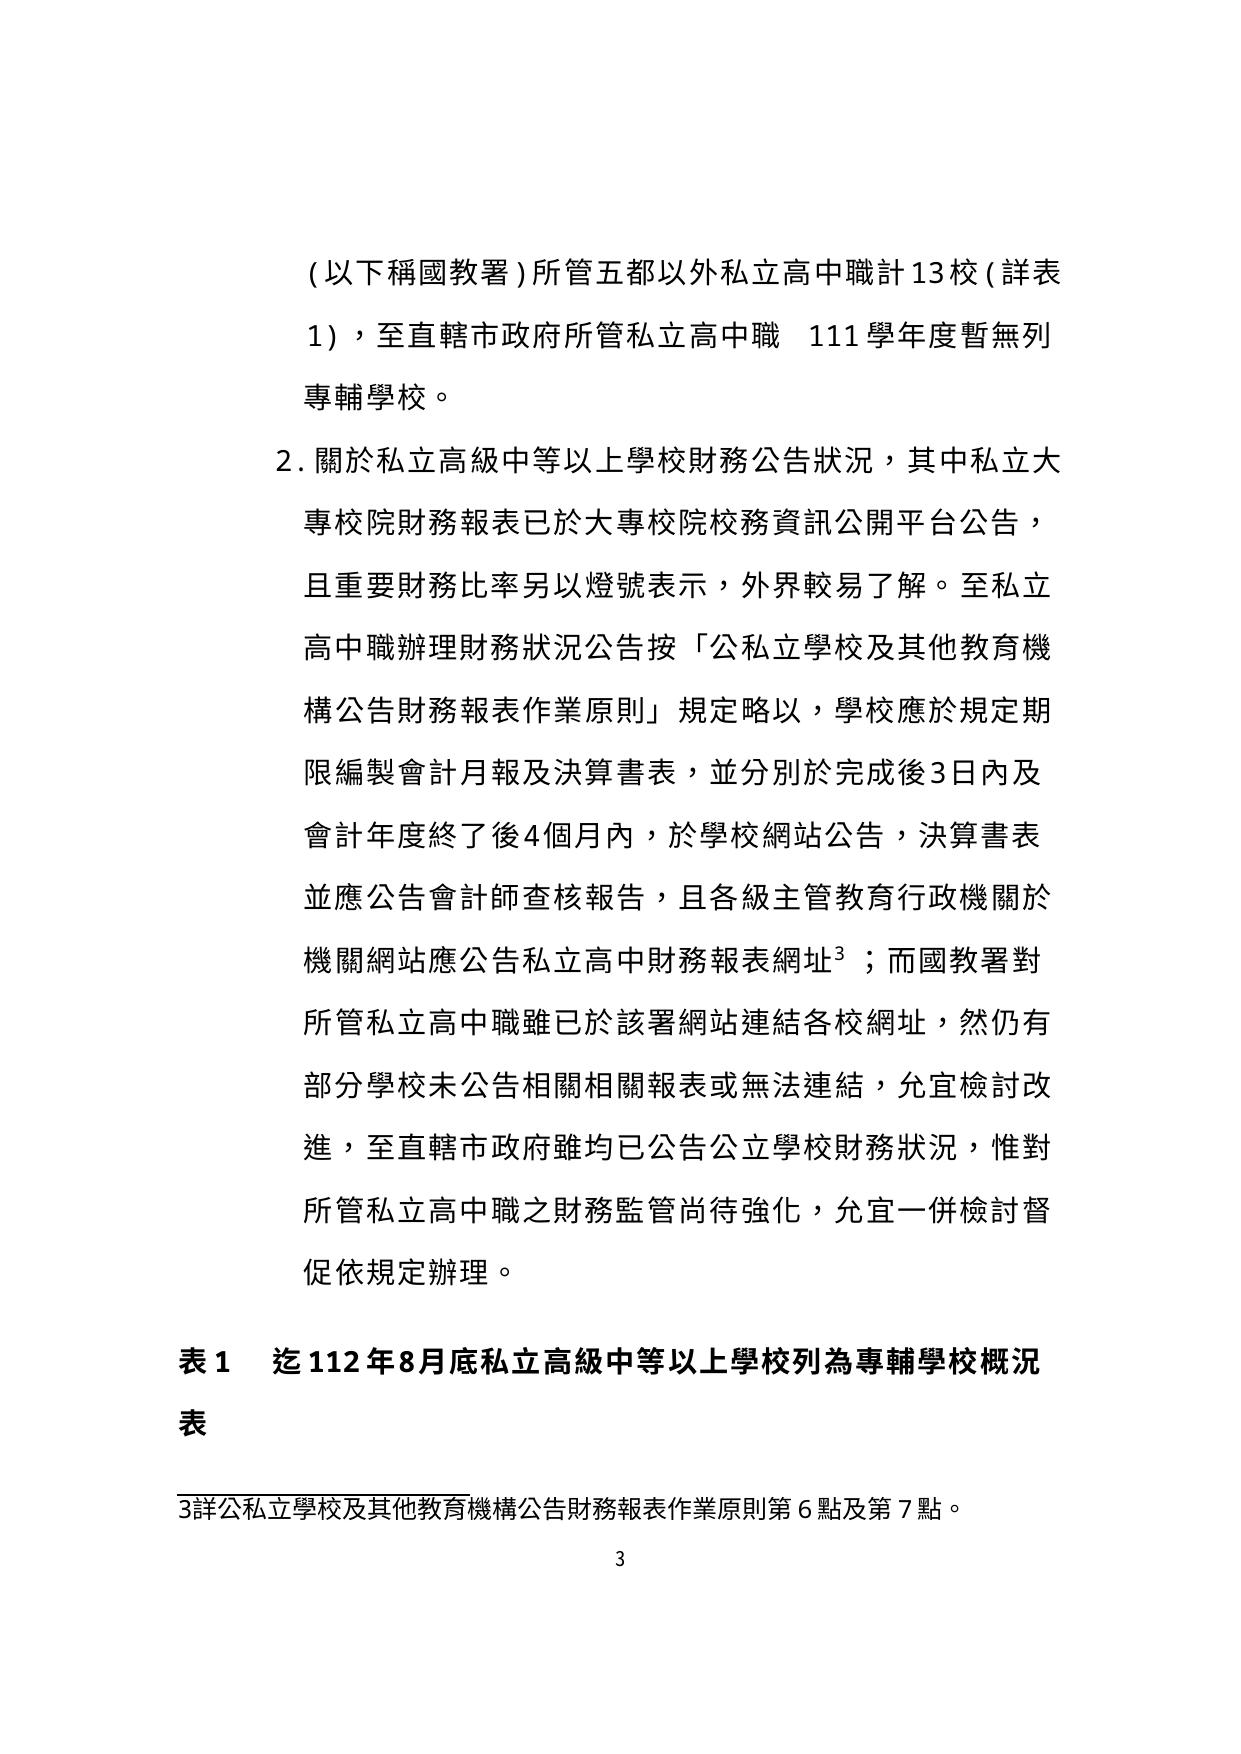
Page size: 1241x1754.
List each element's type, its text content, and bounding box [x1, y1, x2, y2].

text 表1 迄112年8月底私立高級中等以上學校列為專輔學校概況表 [177, 1318, 1063, 1443]
text 2.關於私立高級中等以上學校財務公告狀況，其中私立大專校院財務報表已於大專校院校務資訊公開平台公告，且重要財務比率另以燈號表示，外界較易了解。至私立高中職辦理財務狀況公告按「公私立學校及其他教育機構公告財務報表作業原則」規定略以，學校應於規定期限編製會計月報及決算書表，並分別於完成後3日內及會計年度終了後4個月內，於學校網站公告，決算書表並應公告會計師查核報告，且各級主管教育行政機關於機關網站應公告私立高中財務報表網址；而國教署對所管私立高中職雖已於該署網站連結各校網址，然仍有部分學校未公告相關相關報表或無法連結，允宜檢討改進，至直轄市政府雖均已公告公立學校財務狀況，惟對所管私立高中職之財務監管尚待強化，允宜一併檢討督促依規定辦理。 [266, 417, 1063, 1292]
text 詳公私立學校及其他教育機構公告財務報表作業原則第6點及第7點。 [177, 1496, 1063, 1525]
text (以下稱國教署)所管五都以外私立高中職計13校(詳表1)，至直轄市政府所管私立高中職 111學年度暫無列專輔學校。 [266, 229, 1063, 417]
